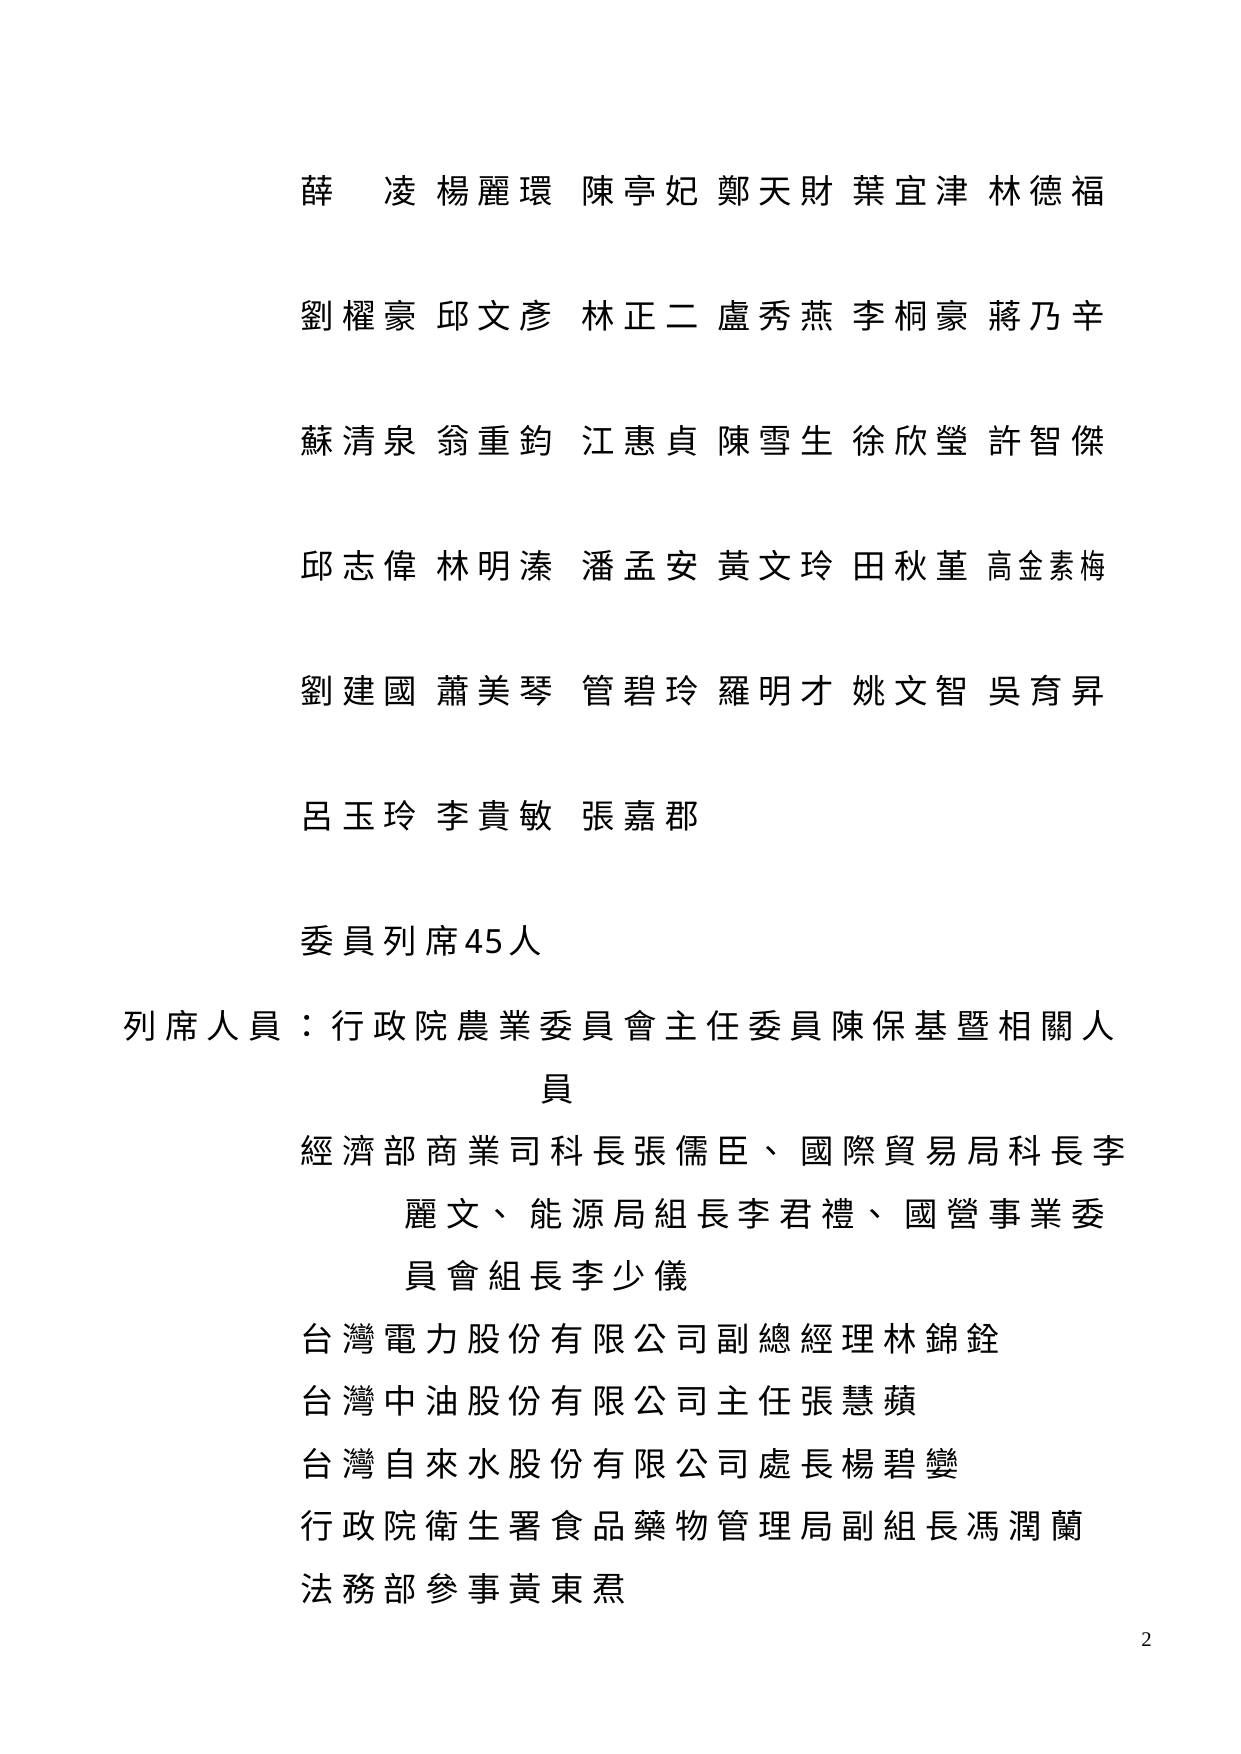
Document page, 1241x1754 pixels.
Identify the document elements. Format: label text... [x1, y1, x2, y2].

text 台灣自來水股份有限公司處長楊碧孌 [292, 1420, 1150, 1483]
text 台灣電力股份有限公司副總經理林錦銓 [292, 1295, 1150, 1358]
text 列席人員：行政院農業委員會主任委員陳保基暨相關人員 [119, 983, 1150, 1108]
text 經濟部商業司科長張儒臣、國際貿易局科長李麗文、能源局組長李君禮、國營事業委員會組長李少儀 [292, 1108, 1150, 1295]
text 行政院衛生署食品藥物管理局副組長馮潤蘭 [292, 1483, 1150, 1545]
text 法務部參事黃東焄 [292, 1545, 1150, 1608]
text 薛 凌 楊麗環 陳亭妃 鄭天財 葉宜津 林德福 劉櫂豪 邱文彥 林正二 盧秀燕 李桐豪 蔣乃辛 蘇清泉 翁重鈞 江惠貞 陳雪生 徐欣瑩 許智傑 邱志偉 林明溱 潘孟安 黃文玲 田秋堇 高金素梅 劉建國 蕭美琴 管碧玲 羅明才 姚文智 吳育昇 呂玉玲 李貴敏 張嘉郡 委員列席45人 [119, 108, 1150, 983]
text 台灣中油股份有限公司主任張慧蘋 [292, 1358, 1150, 1420]
